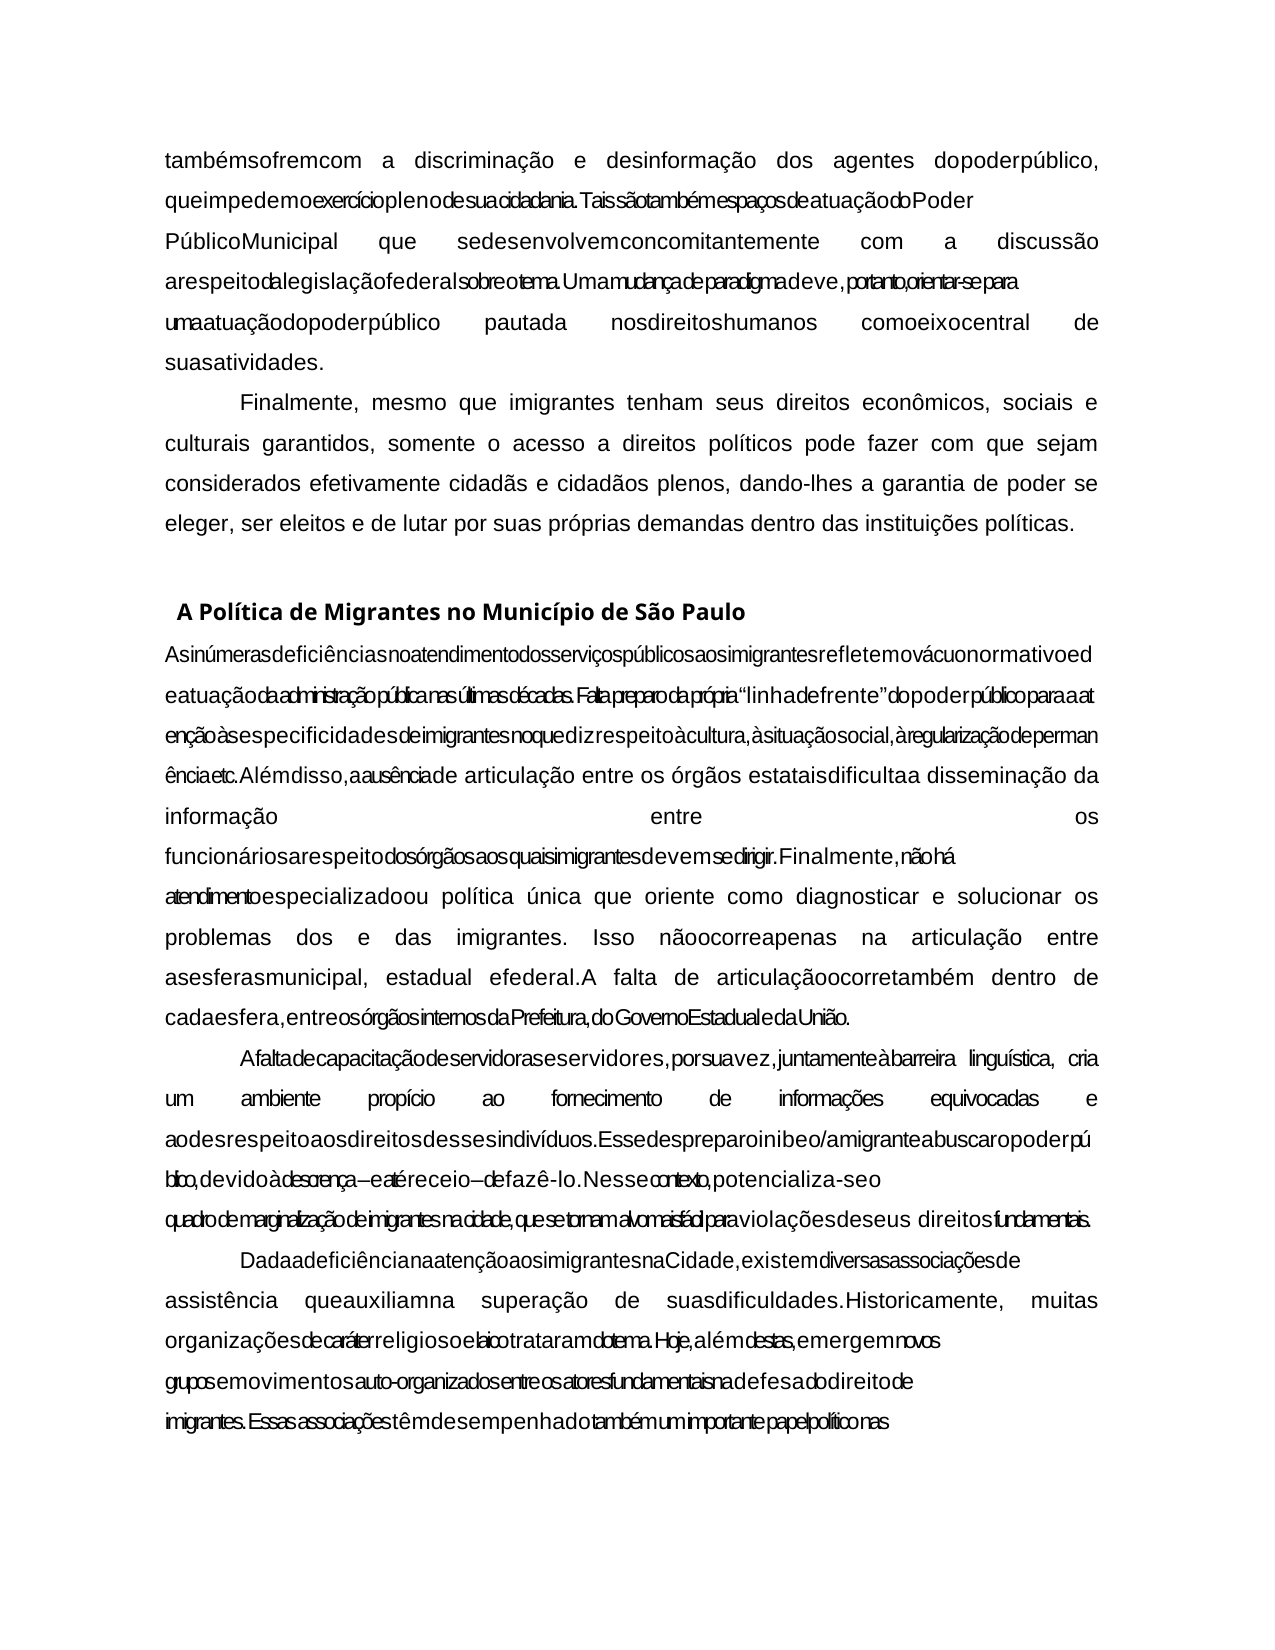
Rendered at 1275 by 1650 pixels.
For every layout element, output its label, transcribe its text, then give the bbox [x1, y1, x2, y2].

text Asinúmerasdeficiênciasnoatendimentodosserviçospúblicosaosimigrantesrefletemovácuonormativoedeatuaçãodaadministraçãopúblicanasúltimasdécadas.Faltapreparodaprópria“linhadefrente”dopoderpúblicoparaaatençãoàsespecificidadesdeimigrantesnoquedizrespeitoàcultura,àsituaçãosocial,àregularizaçãodepermanênciaetc.Alémdisso,aausênciade articulação entre os órgãos estataisdificultaa disseminação da informação entre os funcionáriosarespeitodosórgãosaosquaisimigrantesdevemsedirigir.Finalmente,nãohá atendimentoespecializadoou política única que oriente como diagnosticar e solucionar os problemas dos e das imigrantes. Isso nãoocorreapenas na articulação entre asesferasmunicipal, estadual efederal.A falta de articulaçãoocorretambém dentro de cadaesfera,entreosórgãosinternosdaPrefeitura,doGovernoEstadualedaUnião. [164, 641, 1099, 1031]
text Afaltadecapacitaçãodeservidoraseservidores,porsuavez,juntamenteàbarreira linguística, cria um ambiente propício ao fornecimento de informações equivocadas e aodesrespeitoaosdireitosdessesindivíduos.Essedespreparoinibeo/amigranteabuscaropoderpúblico,devidoàdescrença–eatéreceio–defazê-lo.Nessecontexto,potencializa-seo quadrodemarginalizaçãodeimigrantesnacidade,quesetornamalvomaisfácilparaviolaçõesdeseus direitosfundamentais. [164, 1045, 1099, 1232]
text tambémsofremcom a discriminação e desinformação dos agentes dopoderpúblico, queimpedemoexercícioplenodesuacidadania.TaissãotambémespaçosdeatuaçãodoPoder PúblicoMunicipal que sedesenvolvemconcomitantemente com a discussão arespeitodalegislaçãofederalsobreotema.Umamudançadeparadigmadeve,portanto,orientar-separa umaatuaçãodopoderpúblico pautada nosdireitoshumanos comoeixocentral de suasatividades. [164, 147, 1099, 375]
text DadaadeficiêncianaatençãoaosimigrantesnaCidade,existemdiversasassociaçõesde assistência queauxiliamna superação de suasdificuldades.Historicamente, muitas organizaçõesdecaráterreligiosoelaicotrataramdotema.Hoje,alémdestas,emergemnovos gruposemovimentosauto-organizadosentreosatoresfundamentaisnadefesadodireitode imigrantes.Essasassociaçõestêmdesempenhadotambémumimportantepapelpolíticonas [164, 1247, 1098, 1434]
subtitle A Política de Migrantes no Município de São Paulo [177, 596, 1110, 627]
text Finalmente, mesmo que imigrantes tenham seus direitos econômicos, sociais e culturais garantidos, somente o acesso a direitos políticos pode fazer com que sejam considerados efetivamente cidadãs e cidadãos plenos, dando-lhes a garantia de poder se eleger, ser eleitos e de lutar por suas próprias demandas dentro das instituições políticas. [164, 389, 1099, 537]
